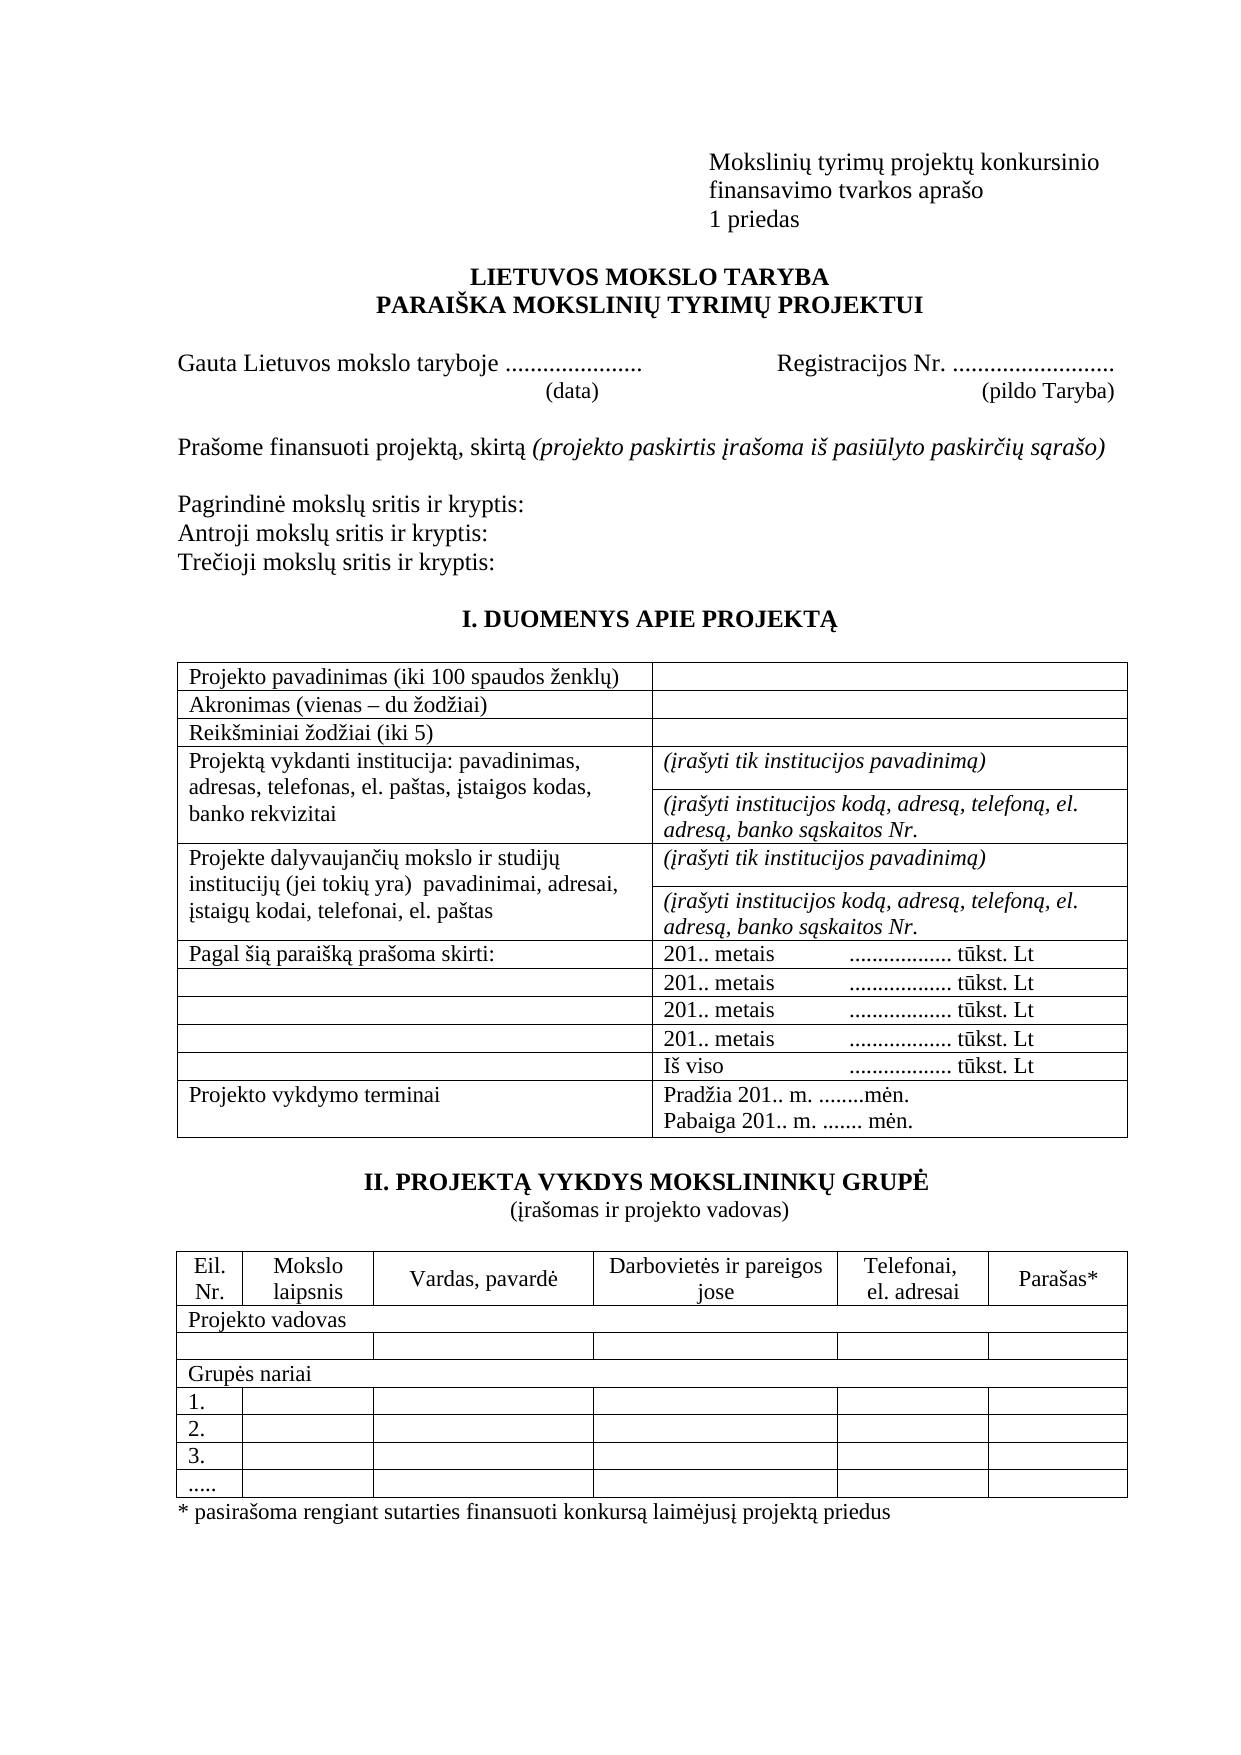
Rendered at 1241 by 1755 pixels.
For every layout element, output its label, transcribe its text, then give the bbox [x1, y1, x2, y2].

table_cell (įrašyti institucijos kodą, adresą, telefoną, el. adresą, banko sąskaitos Nr. [653, 790, 1127, 843]
text I. Duomenys apie projektą [177, 604, 1122, 633]
table_cell Grupės nariai [177, 1360, 1127, 1387]
table_header Mokslo laipsnis [243, 1252, 373, 1304]
text Antroji mokslų sritis ir kryptis: [177, 518, 1122, 547]
table_cell .................. tūkst. Lt [838, 1025, 1127, 1052]
table_cell [374, 1443, 593, 1469]
table_cell [243, 1443, 373, 1469]
table_cell [374, 1470, 593, 1497]
table_cell [374, 1388, 593, 1414]
table_cell 201.. metais [653, 941, 838, 967]
table_cell [594, 1470, 837, 1497]
table_cell [838, 1388, 988, 1414]
text finansavimo tvarkos aprašo [177, 176, 1122, 204]
table_cell [374, 1333, 593, 1359]
table_cell ..... [177, 1470, 242, 1497]
text * pasirašoma rengiant sutarties finansuoti konkursą laimėjusį projektą priedus [177, 1498, 1122, 1524]
table_cell .................. tūkst. Lt [838, 997, 1127, 1023]
table_cell Projekto vykdymo terminai [178, 1081, 652, 1137]
table_cell 3. [177, 1443, 242, 1469]
table_header Eil. Nr. [177, 1252, 242, 1304]
text Trečioji mokslų sritis ir kryptis: [177, 547, 1122, 576]
table_header Projekto pavadinimas (iki 100 spaudos ženklų) [178, 663, 652, 690]
table_cell (įrašyti tik institucijos pavadinimą) [653, 747, 1127, 789]
text Prašome finansuoti projektą, skirtą (projekto paskirtis įrašoma iš pasiūlyto paskirčių sąrašo) [177, 432, 1122, 461]
table_cell Projektą vykdanti institucija: pavadinimas, adresas, telefonas, el. paštas, įstaigos kodas, banko rekvizitai [178, 747, 652, 843]
table_cell [594, 1388, 837, 1414]
table_cell [178, 1025, 652, 1052]
table_cell [989, 1388, 1127, 1414]
text Pagrindinė mokslų sritis ir kryptis: [177, 489, 1122, 518]
table_cell [594, 1333, 837, 1359]
table_header Vardas, pavardė [374, 1252, 593, 1304]
table_cell 201.. metais [653, 1025, 838, 1052]
table_cell [989, 1415, 1127, 1442]
table_cell [177, 1333, 373, 1359]
table_cell .................. tūkst. Lt [838, 969, 1127, 996]
text Mokslinių tyrimų projektų konkursinio [177, 147, 1122, 176]
table_cell [178, 997, 652, 1023]
table_cell [989, 1470, 1127, 1497]
table_cell [374, 1415, 593, 1442]
table_header Telefonai, el. adresai [838, 1252, 988, 1304]
table_cell [594, 1415, 837, 1442]
table_cell (įrašyti tik institucijos pavadinimą) [653, 844, 1127, 886]
text (data) (pildo Taryba) [540, 377, 1122, 403]
table_cell 201.. metais [653, 997, 838, 1023]
table_cell [838, 1443, 988, 1469]
table_cell 1. [177, 1388, 242, 1414]
table_cell .................. tūkst. Lt [838, 941, 1127, 967]
table_cell 201.. metais [653, 969, 838, 996]
table_cell Projekte dalyvaujančių mokslo ir studijų institucijų (jei tokių yra) pavadinimai, adresai, įstaigų kodai, telefonai, el. paštas [178, 844, 652, 939]
table_cell [178, 969, 652, 996]
table_cell 2. [177, 1415, 242, 1442]
table_cell (įrašyti institucijos kodą, adresą, telefoną, el. adresą, banko sąskaitos Nr. [653, 887, 1127, 939]
table_cell Akronimas (vienas – du žodžiai) [178, 691, 652, 718]
table_cell .................. tūkst. Lt [838, 1053, 1127, 1079]
table_cell [838, 1470, 988, 1497]
table_cell [243, 1415, 373, 1442]
table_cell Reikšminiai žodžiai (iki 5) [178, 719, 652, 746]
table_cell Iš viso [653, 1053, 838, 1079]
table_cell [178, 1053, 652, 1079]
text II. Projektą vykdys MOKSLININKŲ GRUPĖ [177, 1167, 1122, 1196]
text 1 priedas [177, 204, 1122, 233]
text Gauta Lietuvos mokslo taryboje ...................... Registracijos Nr. .......................... [177, 348, 1122, 377]
text PARAIŠKA MOKSLINIŲ TYRIMŲ PROJEKTUI [177, 291, 1122, 319]
table_header [653, 663, 1127, 690]
text LIETUVOS MOKSLO TARYBA [177, 262, 1122, 291]
table_cell [653, 719, 1127, 746]
text (įrašomas ir projekto vadovas) [177, 1196, 1122, 1222]
table_cell [989, 1333, 1127, 1359]
table_cell Pradžia 201.. m. ........mėn. Pabaiga 201.. m. ....... mėn. [653, 1081, 1127, 1137]
table_cell Projekto vadovas [177, 1306, 1127, 1332]
table_header Darbovietės ir pareigos jose [594, 1252, 837, 1304]
table_cell [838, 1333, 988, 1359]
table_cell [989, 1443, 1127, 1469]
table_cell [243, 1388, 373, 1414]
table_cell [243, 1470, 373, 1497]
table_header Parašas* [989, 1252, 1127, 1304]
table_cell [838, 1415, 988, 1442]
table_cell Pagal šią paraišką prašoma skirti: [178, 941, 652, 967]
table_cell [594, 1443, 837, 1469]
table_cell [653, 691, 1127, 718]
